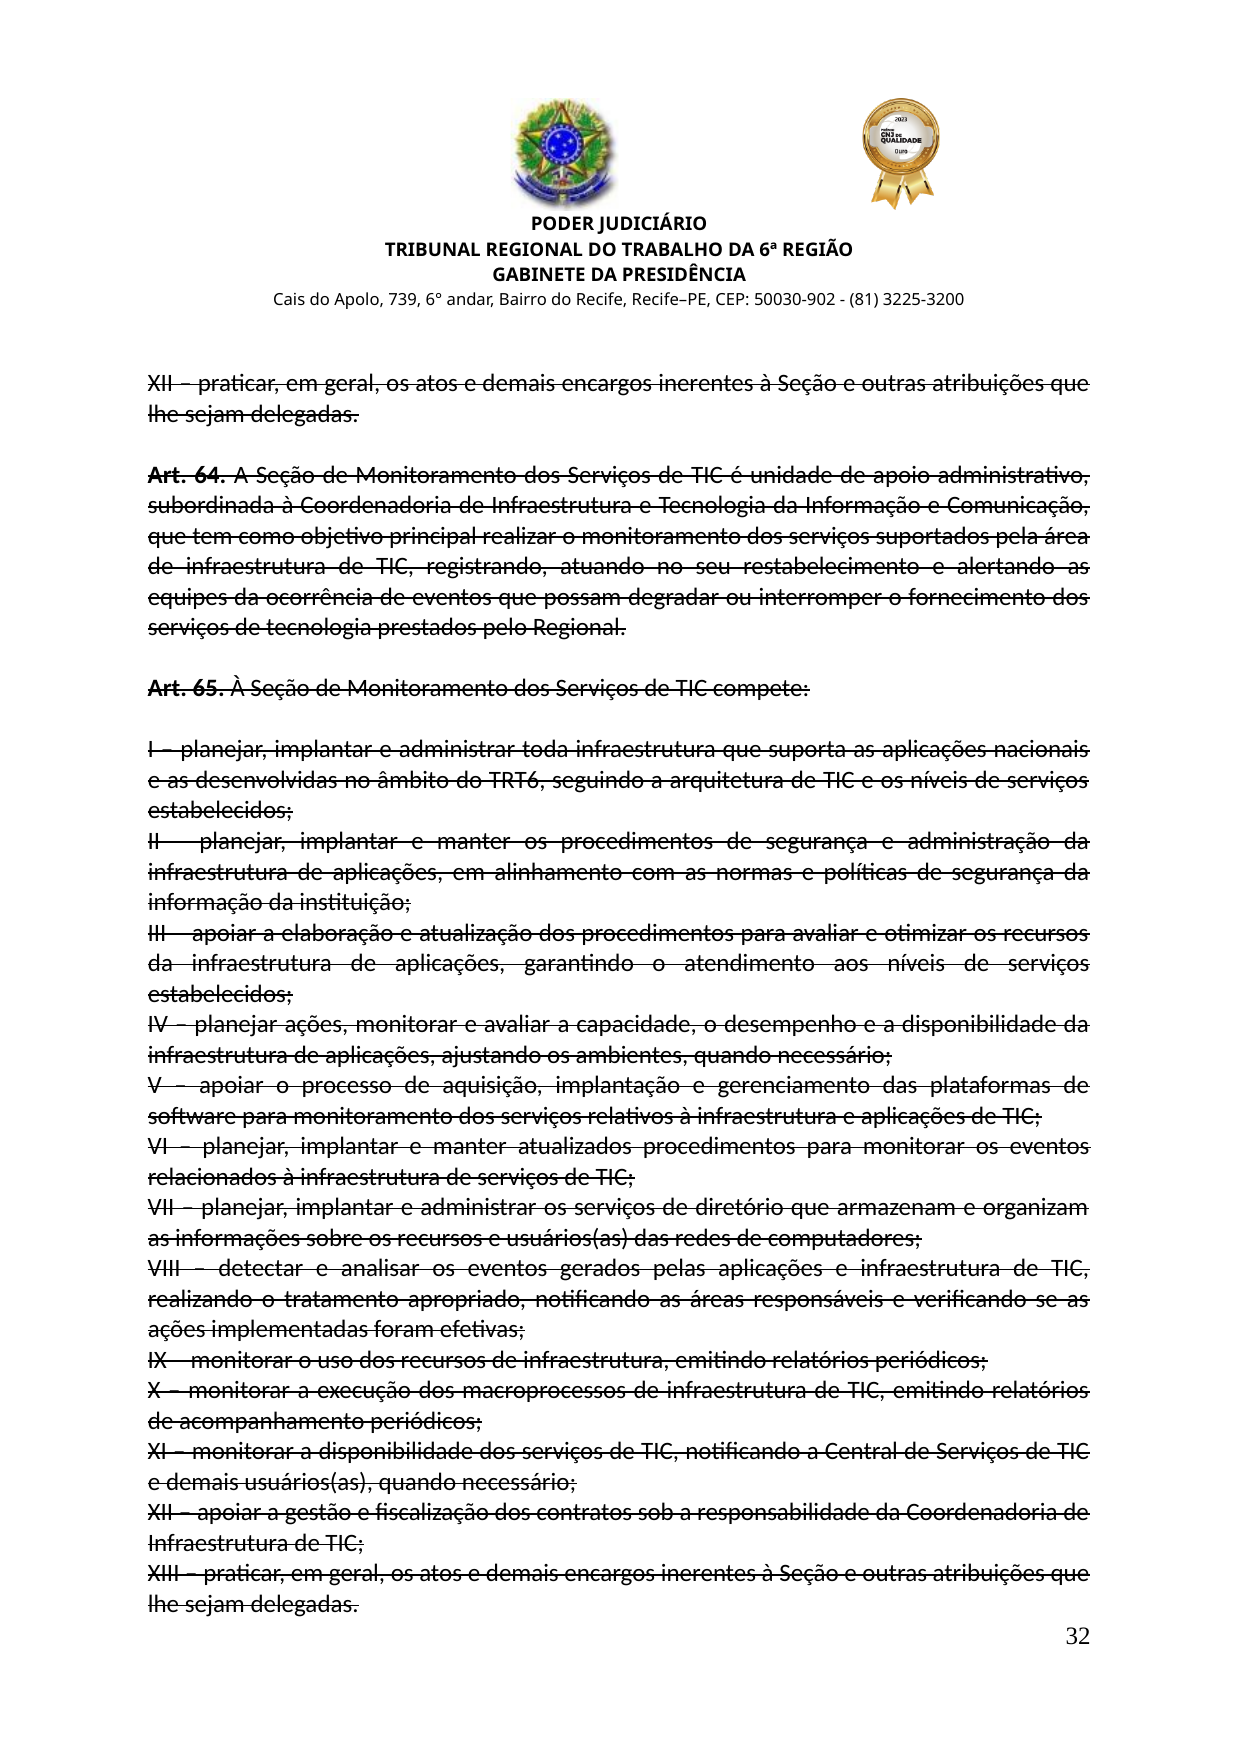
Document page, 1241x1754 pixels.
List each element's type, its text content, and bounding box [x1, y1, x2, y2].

text XIII – praticar, em geral, os atos e demais encargos inerentes à Seção e outras atribuições que lhe sejam delegadas. [147, 1576, 1090, 1619]
text V – apoiar o processo de aquisição, implantação e gerenciamento das plataformas de software para monitoramento dos serviços relativos à infraestrutura e aplicações de TIC; [147, 1069, 1090, 1086]
text VIII – detectar e analisar os eventos gerados pelas aplicações e infraestrutura de TIC, realizando o tratamento apropriado, notificando as áreas responsáveis e verificando se as ações implementadas foram efetivas; [147, 1270, 1090, 1299]
text V – apoiar o processo de aquisição, implantação e gerenciamento das plataformas de software para monitoramento dos serviços relativos à infraestrutura e aplicações de TIC; [147, 1087, 1090, 1130]
text Art. 64. A Seção de Monitoramento dos Serviços de TIC é unidade de apoio administrativo, subordinada à Coordenadoria de Infraestrutura e Tecnologia da Informação e Comunicação, que tem como objetivo principal realizar o monitoramento dos serviços suportados pela área de infraestrutura de TIC, registrando, atuando no seu restabelecimento e alertando as equipes da ocorrência de eventos que possam degradar ou interromper o fornecimento dos serviços de tecnologia prestados pelo Regional. [147, 568, 1090, 597]
text VI – planejar, implantar e manter atualizados procedimentos para monitorar os eventos relacionados à infraestrutura de serviços de TIC; [147, 1130, 1090, 1147]
text VIII – detectar e analisar os eventos gerados pelas aplicações e infraestrutura de TIC, realizando o tratamento apropriado, notificando as áreas responsáveis e verificando se as ações implementadas foram efetivas; [147, 1252, 1090, 1269]
text XI – monitorar a disponibilidade dos serviços de TIC, notificando a Central de Serviços de TIC e demais usuários(as), quando necessário; [147, 1436, 1090, 1452]
text II – planejar, implantar e manter os procedimentos de segurança e administração da infraestrutura de aplicações, em alinhamento com as normas e políticas de segurança da informação da instituição; [147, 842, 1090, 872]
picture [862, 98, 940, 210]
text I – planejar, implantar e administrar toda infraestrutura que suporta as aplicações nacionais e as desenvolvidas no âmbito do TRT6, seguindo a arquitetura de TIC e os níveis de serviços estabelecidos; [147, 733, 1090, 750]
text I – planejar, implantar e administrar toda infraestrutura que suporta as aplicações nacionais e as desenvolvidas no âmbito do TRT6, seguindo a arquitetura de TIC e os níveis de serviços estabelecidos; [147, 751, 1090, 825]
picture [191, 98, 300, 211]
text XII – apoiar a gestão e fiscalização dos contratos sob a responsabilidade da Coordenadoria de Infraestrutura de TIC; [147, 1497, 1090, 1513]
text XI – monitorar a disponibilidade dos serviços de TIC, notificando a Central de Serviços de TIC e demais usuários(as), quando necessário; [147, 1454, 1090, 1497]
text II – planejar, implantar e manter os procedimentos de segurança e administração da infraestrutura de aplicações, em alinhamento com as normas e políticas de segurança da informação da instituição; [147, 873, 1090, 917]
text Art. 65. À Seção de Monitoramento dos Serviços de TIC compete: [147, 672, 1090, 703]
text X – monitorar a execução dos macroprocessos de infraestrutura de TIC, emitindo relatórios de acompanhamento periódicos; [147, 1374, 1090, 1391]
picture [510, 98, 619, 211]
text III – apoiar a elaboração e atualização dos procedimentos para avaliar e otimizar os recursos da infraestrutura de aplicações, garantindo o atendimento aos níveis de serviços estabelecidos; [147, 965, 1090, 1008]
text Art. 64. A Seção de Monitoramento dos Serviços de TIC é unidade de apoio administrativo, subordinada à Coordenadoria de Infraestrutura e Tecnologia da Informação e Comunicação, que tem como objetivo principal realizar o monitoramento dos serviços suportados pela área de infraestrutura de TIC, registrando, atuando no seu restabelecimento e alertando as equipes da ocorrência de eventos que possam degradar ou interromper o fornecimento dos serviços de tecnologia prestados pelo Regional. [147, 477, 1090, 506]
text III – apoiar a elaboração e atualização dos procedimentos para avaliar e otimizar os recursos da infraestrutura de aplicações, garantindo o atendimento aos níveis de serviços estabelecidos; [147, 934, 1090, 964]
text XII – praticar, em geral, os atos e demais encargos inerentes à Seção e outras atribuições que lhe sejam delegadas. [147, 367, 1090, 384]
text Art. 64. A Seção de Monitoramento dos Serviços de TIC é unidade de apoio administrativo, subordinada à Coordenadoria de Infraestrutura e Tecnologia da Informação e Comunicação, que tem como objetivo principal realizar o monitoramento dos serviços suportados pela área de infraestrutura de TIC, registrando, atuando no seu restabelecimento e alertando as equipes da ocorrência de eventos que possam degradar ou interromper o fornecimento dos serviços de tecnologia prestados pelo Regional. [147, 598, 1090, 642]
text II – planejar, implantar e manter os procedimentos de segurança e administração da infraestrutura de aplicações, em alinhamento com as normas e políticas de segurança da informação da instituição; [147, 825, 1090, 841]
text VII – planejar, implantar e administrar os serviços de diretório que armazenam e organizam as informações sobre os recursos e usuários(as) das redes de computadores; [147, 1191, 1090, 1252]
text IV – planejar ações, monitorar e avaliar a capacidade, o desempenho e a disponibilidade da infraestrutura de aplicações, ajustando os ambientes, quando necessário; [147, 1008, 1090, 1025]
text IX – monitorar o uso dos recursos de infraestrutura, emitindo relatórios periódicos; [147, 1344, 1090, 1374]
text Art. 64. A Seção de Monitoramento dos Serviços de TIC é unidade de apoio administrativo, subordinada à Coordenadoria de Infraestrutura e Tecnologia da Informação e Comunicação, que tem como objetivo principal realizar o monitoramento dos serviços suportados pela área de infraestrutura de TIC, registrando, atuando no seu restabelecimento e alertando as equipes da ocorrência de eventos que possam degradar ou interromper o fornecimento dos serviços de tecnologia prestados pelo Regional. [147, 507, 1090, 536]
text IV – planejar ações, monitorar e avaliar a capacidade, o desempenho e a disponibilidade da infraestrutura de aplicações, ajustando os ambientes, quando necessário; [147, 1026, 1090, 1069]
text XIII – praticar, em geral, os atos e demais encargos inerentes à Seção e outras atribuições que lhe sejam delegadas. [147, 1558, 1090, 1574]
text VI – planejar, implantar e manter atualizados procedimentos para monitorar os eventos relacionados à infraestrutura de serviços de TIC; [147, 1148, 1090, 1191]
text Art. 64. A Seção de Monitoramento dos Serviços de TIC é unidade de apoio administrativo, subordinada à Coordenadoria de Infraestrutura e Tecnologia da Informação e Comunicação, que tem como objetivo principal realizar o monitoramento dos serviços suportados pela área de infraestrutura de TIC, registrando, atuando no seu restabelecimento e alertando as equipes da ocorrência de eventos que possam degradar ou interromper o fornecimento dos serviços de tecnologia prestados pelo Regional. [147, 459, 1090, 475]
text Art. 64. A Seção de Monitoramento dos Serviços de TIC é unidade de apoio administrativo, subordinada à Coordenadoria de Infraestrutura e Tecnologia da Informação e Comunicação, que tem como objetivo principal realizar o monitoramento dos serviços suportados pela área de infraestrutura de TIC, registrando, atuando no seu restabelecimento e alertando as equipes da ocorrência de eventos que possam degradar ou interromper o fornecimento dos serviços de tecnologia prestados pelo Regional. [147, 537, 1090, 567]
text XII – apoiar a gestão e fiscalização dos contratos sob a responsabilidade da Coordenadoria de Infraestrutura de TIC; [147, 1515, 1090, 1558]
text X – monitorar a execução dos macroprocessos de infraestrutura de TIC, emitindo relatórios de acompanhamento periódicos; [147, 1393, 1090, 1436]
text XII – praticar, em geral, os atos e demais encargos inerentes à Seção e outras atribuições que lhe sejam delegadas. [147, 385, 1090, 428]
text III – apoiar a elaboração e atualização dos procedimentos para avaliar e otimizar os recursos da infraestrutura de aplicações, garantindo o atendimento aos níveis de serviços estabelecidos; [147, 917, 1090, 933]
text VIII – detectar e analisar os eventos gerados pelas aplicações e infraestrutura de TIC, realizando o tratamento apropriado, notificando as áreas responsáveis e verificando se as ações implementadas foram efetivas; [147, 1300, 1090, 1344]
